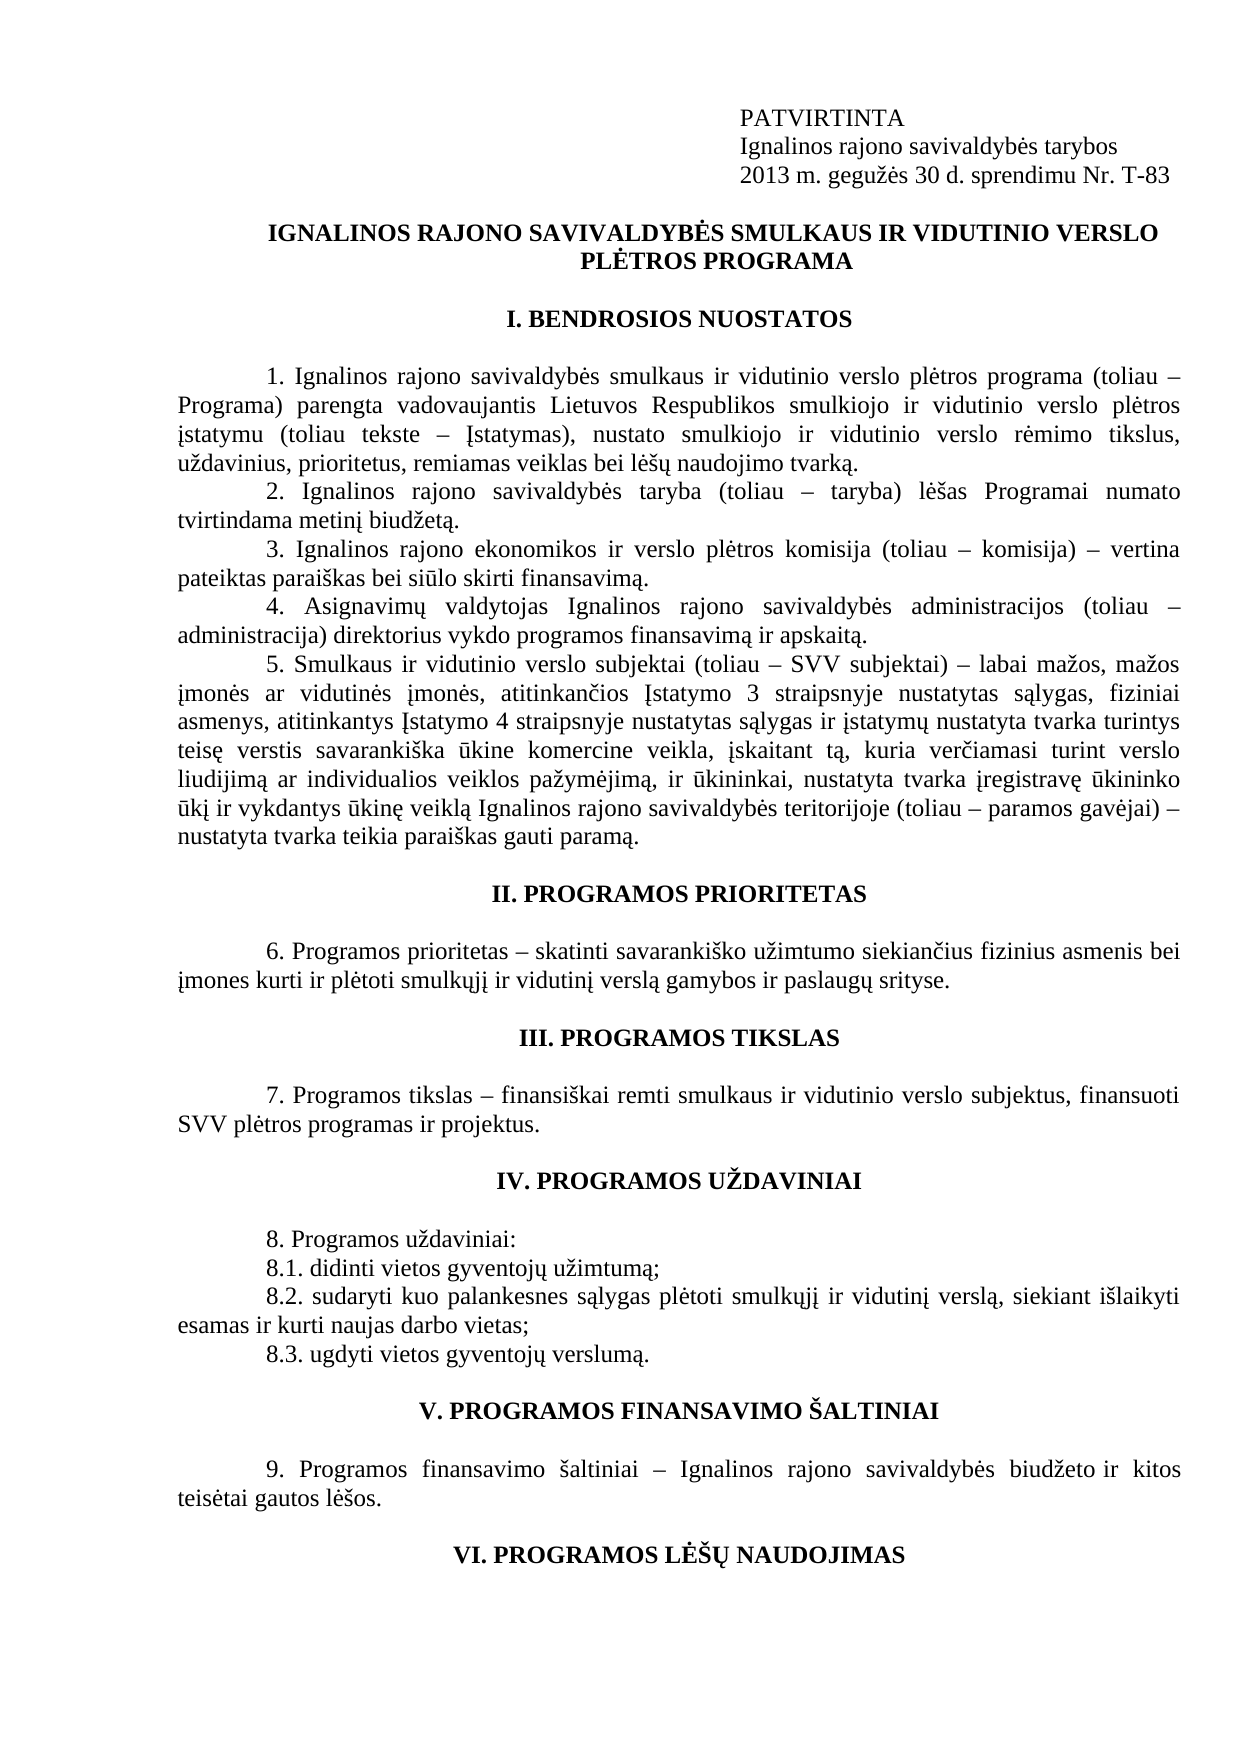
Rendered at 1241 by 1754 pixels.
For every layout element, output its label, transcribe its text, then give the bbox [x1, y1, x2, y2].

text 4. Asignavimų valdytojas Ignalinos rajono savivaldybės administracijos (toliau – administracija) direktorius vykdo programos finansavimą ir apskaitą. [177, 591, 1181, 649]
text 1. Ignalinos rajono savivaldybės smulkaus ir vidutinio verslo plėtros programa (toliau – Programa) parengta vadovaujantis Lietuvos Respublikos smulkiojo ir vidutinio verslo plėtros įstatymu (toliau tekste – Įstatymas), nustato smulkiojo ir vidutinio verslo rėmimo tikslus, uždavinius, prioritetus, remiamas veiklas bei lėšų naudojimo tvarką. [177, 361, 1181, 476]
text III. PROGRAMOS TIKSLAS [177, 1023, 1181, 1051]
text VI. PROGRAMOS LĖŠŲ NAUDOJIMAS [177, 1540, 1181, 1569]
text PATVIRTINTA [664, 103, 1181, 131]
text IV. PROGRAMOS UŽDAVINIAI [177, 1166, 1181, 1195]
text Ignalinos rajono savivaldybės tarybos [664, 131, 1181, 160]
text 8.1. didinti vietos gyventojų užimtumą; [177, 1253, 1181, 1281]
text I. BENDROSIOS NUOSTATOS [177, 304, 1181, 333]
text 3. Ignalinos rajono ekonomikos ir verslo plėtros komisija (toliau – komisija) – vertina pateiktas paraiškas bei siūlo skirti finansavimą. [177, 534, 1181, 591]
text 8.2. sudaryti kuo palankesnes sąlygas plėtoti smulkųjį ir vidutinį verslą, siekiant išlaikyti esamas ir kurti naujas darbo vietas; [177, 1281, 1181, 1339]
text 2. Ignalinos rajono savivaldybės taryba (toliau – taryba) lėšas Programai numato tvirtindama metinį biudžetą. [177, 476, 1181, 534]
text 7. Programos tikslas – finansiškai remti smulkaus ir vidutinio verslo subjektus, finansuoti SVV plėtros programas ir projektus. [177, 1080, 1181, 1138]
text 2013 m. gegužės 30 d. sprendimu Nr. T-83 [664, 160, 1181, 189]
text 6. Programos prioritetas – skatinti savarankiško užimtumo siekiančius fizinius asmenis bei įmones kurti ir plėtoti smulkųjį ir vidutinį verslą gamybos ir paslaugų srityse. [177, 936, 1181, 994]
text II. PROGRAMOS PRIORITETAS [177, 879, 1181, 908]
text V. PROGRAMOS FINANSAVIMO ŠALTINIAI [177, 1396, 1181, 1425]
text 8. Programos uždaviniai: [177, 1224, 1181, 1253]
text PLĖTROS PROGRAMA [177, 246, 1181, 275]
text 8.3. ugdyti vietos gyventojų verslumą. [177, 1339, 1181, 1368]
text 5. Smulkaus ir vidutinio verslo subjektai (toliau – SVV subjektai) – labai mažos, mažos įmonės ar vidutinės įmonės, atitinkančios Įstatymo 3 straipsnyje nustatytas sąlygas, fiziniai asmenys, atitinkantys Įstatymo 4 straipsnyje nustatytas sąlygas ir įstatymų nustatyta tvarka turintys teisę verstis savarankiška ūkine komercine veikla, įskaitant tą, kuria verčiamasi turint verslo liudijimą ar individualios veiklos pažymėjimą, ir ūkininkai, nustatyta tvarka įregistravę ūkininko ūkį ir vykdantys ūkinę veiklą Ignalinos rajono savivaldybės teritorijoje (toliau – paramos gavėjai) – nustatyta tvarka teikia paraiškas gauti paramą. [177, 649, 1181, 850]
text IGNALINOS RAJONO SAVIVALDYBĖS SMULKAUS IR VIDUTINIO VERSLO [177, 218, 1181, 246]
text 9. Programos finansavimo šaltiniai – Ignalinos rajono savivaldybės biudžeto ir kitos teisėtai gautos lėšos. [177, 1454, 1181, 1511]
